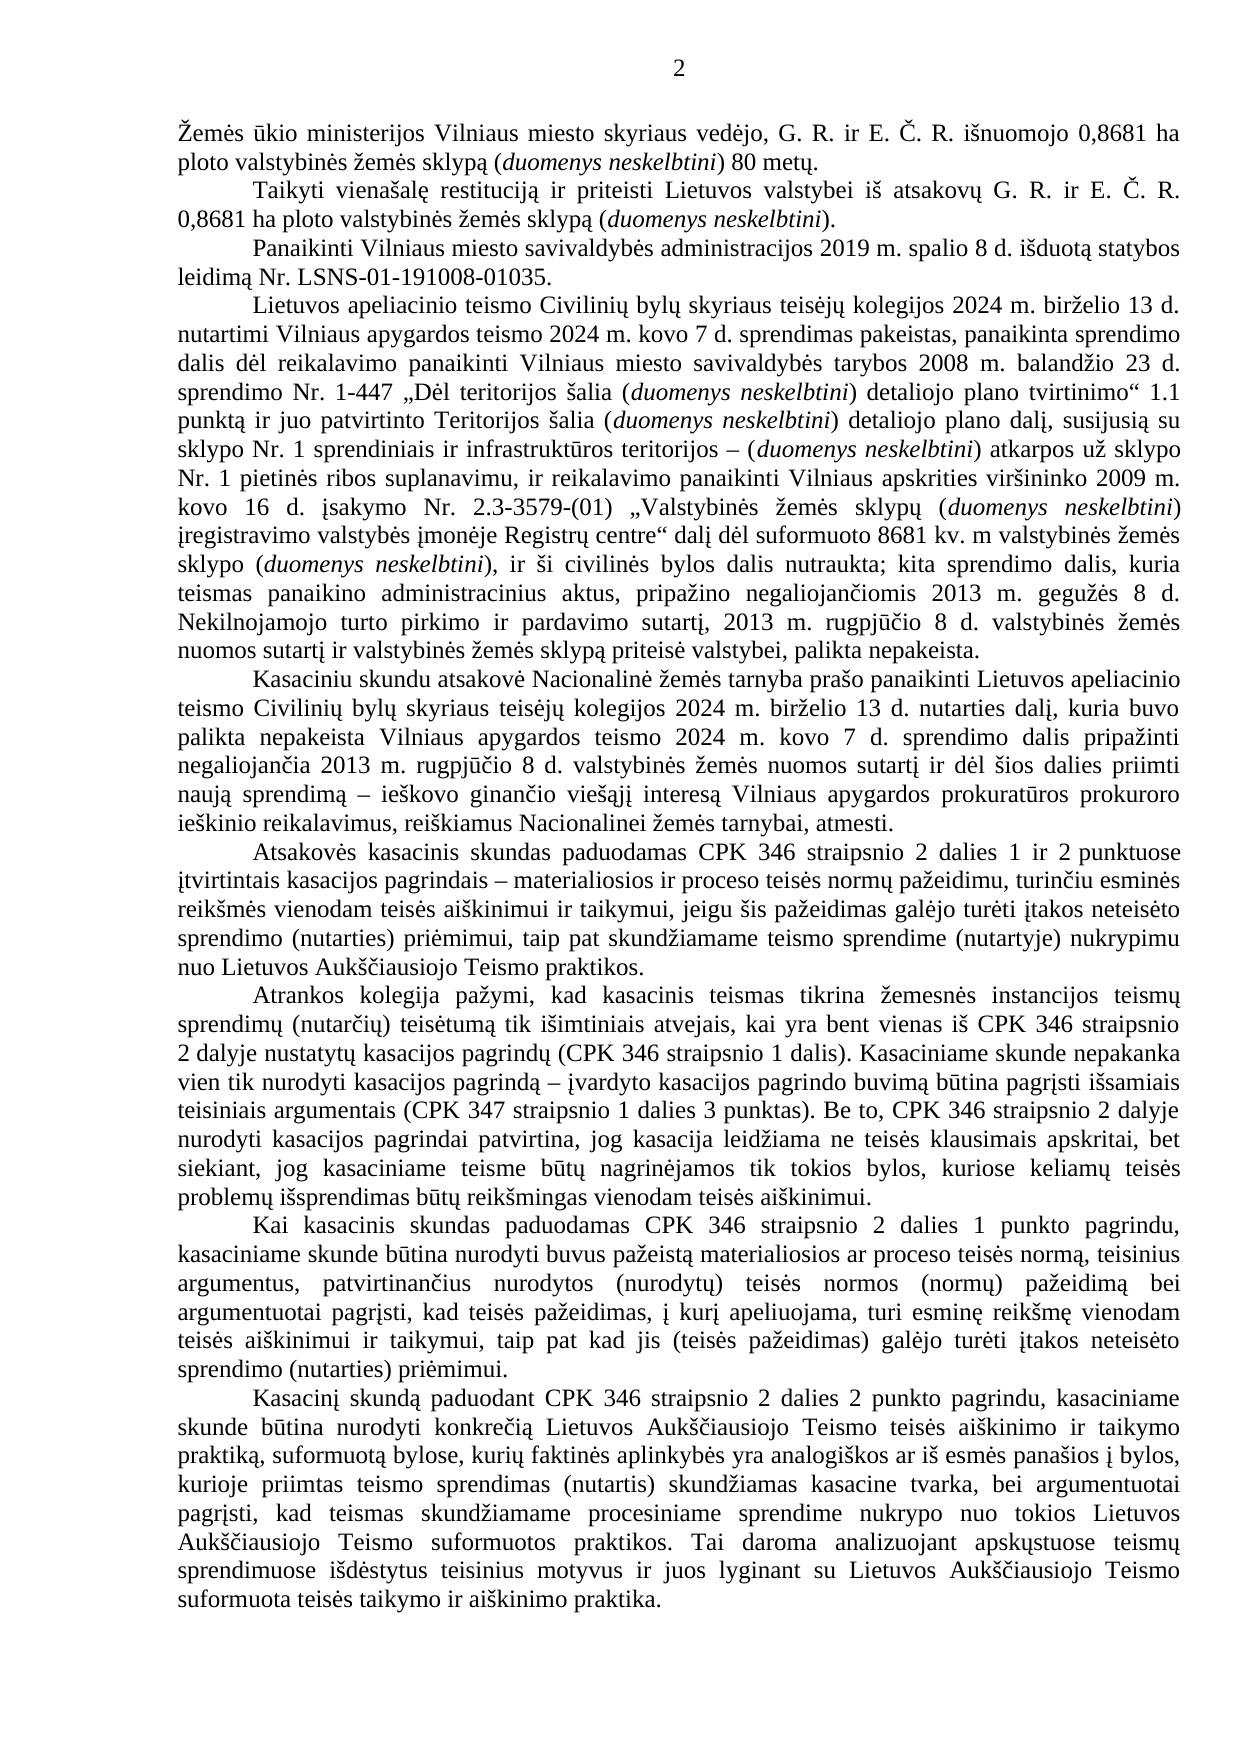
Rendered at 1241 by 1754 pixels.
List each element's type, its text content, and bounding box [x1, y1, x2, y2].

text Žemės ūkio ministerijos Vilniaus miesto skyriaus vedėjo, G. R. ir E. Č. R. išnuomojo 0,8681 ha ploto valstybinės žemės sklypą (duomenys neskelbtini) 80 metų. [177, 118, 1181, 176]
text Atrankos kolegija pažymi, kad kasacinis teismas tikrina žemesnės instancijos teismų sprendimų (nutarčių) teisėtumą tik išimtiniais atvejais, kai yra bent vienas iš CPK 346 straipsnio 2 dalyje nustatytų kasacijos pagrindų (CPK 346 straipsnio 1 dalis). Kasaciniame skunde nepakanka vien tik nurodyti kasacijos pagrindą – įvardyto kasacijos pagrindo buvimą būtina pagrįsti išsamiais teisiniais argumentais (CPK 347 straipsnio 1 dalies 3 punktas). Be to, CPK 346 straipsnio 2 dalyje nurodyti kasacijos pagrindai patvirtina, jog kasacija leidžiama ne teisės klausimais apskritai, bet siekiant, jog kasaciniame teisme būtų nagrinėjamos tik tokios bylos, kuriose keliamų teisės problemų išsprendimas būtų reikšmingas vienodam teisės aiškinimui. [177, 981, 1181, 1211]
text Kasaciniu skundu atsakovė Nacionalinė žemės tarnyba prašo panaikinti Lietuvos apeliacinio teismo Civilinių bylų skyriaus teisėjų kolegijos 2024 m. birželio 13 d. nutarties dalį, kuria buvo palikta nepakeista Vilniaus apygardos teismo 2024 m. kovo 7 d. sprendimo dalis pripažinti negaliojančia 2013 m. rugpjūčio 8 d. valstybinės žemės nuomos sutartį ir dėl šios dalies priimti naują sprendimą – ieškovo ginančio viešąjį interesą Vilniaus apygardos prokuratūros prokuroro ieškinio reikalavimus, reiškiamus Nacionalinei žemės tarnybai, atmesti. [177, 664, 1181, 837]
text Atsakovės kasacinis skundas paduodamas CPK 346 straipsnio 2 dalies 1 ir 2 punktuose įtvirtintais kasacijos pagrindais – materialiosios ir proceso teisės normų pažeidimu, turinčiu esminės reikšmės vienodam teisės aiškinimui ir taikymui, jeigu šis pažeidimas galėjo turėti įtakos neteisėto sprendimo (nutarties) priėmimui, taip pat skundžiamame teismo sprendime (nutartyje) nukrypimu nuo Lietuvos Aukščiausiojo Teismo praktikos. [177, 837, 1181, 981]
text Lietuvos apeliacinio teismo Civilinių bylų skyriaus teisėjų kolegijos 2024 m. birželio 13 d. nutartimi Vilniaus apygardos teismo 2024 m. kovo 7 d. sprendimas pakeistas, panaikinta sprendimo dalis dėl reikalavimo panaikinti Vilniaus miesto savivaldybės tarybos 2008 m. balandžio 23 d. sprendimo Nr. 1-447 „Dėl teritorijos šalia (duomenys neskelbtini) detaliojo plano tvirtinimo“ 1.1 punktą ir juo patvirtinto Teritorijos šalia (duomenys neskelbtini) detaliojo plano dalį, susijusią su sklypo Nr. 1 sprendiniais ir infrastruktūros teritorijos – (duomenys neskelbtini) atkarpos už sklypo Nr. 1 pietinės ribos suplanavimu, ir reikalavimo panaikinti Vilniaus apskrities viršininko 2009 m. kovo 16 d. įsakymo Nr. 2.3-3579-(01) „Valstybinės žemės sklypų (duomenys neskelbtini) įregistravimo valstybės įmonėje Registrų centre“ dalį dėl suformuoto 8681 kv. m valstybinės žemės sklypo (duomenys neskelbtini), ir ši civilinės bylos dalis nutraukta; kita sprendimo dalis, kuria teismas panaikino administracinius aktus, pripažino negaliojančiomis 2013 m. gegužės 8 d. Nekilnojamojo turto pirkimo ir pardavimo sutartį, 2013 m. rugpjūčio 8 d. valstybinės žemės nuomos sutartį ir valstybinės žemės sklypą priteisė valstybei, palikta nepakeista. [177, 291, 1181, 664]
text Kai kasacinis skundas paduodamas CPK 346 straipsnio 2 dalies 1 punkto pagrindu, kasaciniame skunde būtina nurodyti buvus pažeistą materialiosios ar proceso teisės normą, teisinius argumentus, patvirtinančius nurodytos (nurodytų) teisės normos (normų) pažeidimą bei argumentuotai pagrįsti, kad teisės pažeidimas, į kurį apeliuojama, turi esminę reikšmę vienodam teisės aiškinimui ir taikymui, taip pat kad jis (teisės pažeidimas) galėjo turėti įtakos neteisėto sprendimo (nutarties) priėmimui. [177, 1211, 1181, 1383]
text Kasacinį skundą paduodant CPK 346 straipsnio 2 dalies 2 punkto pagrindu, kasaciniame skunde būtina nurodyti konkrečią Lietuvos Aukščiausiojo Teismo teisės aiškinimo ir taikymo praktiką, suformuotą bylose, kurių faktinės aplinkybės yra analogiškos ar iš esmės panašios į bylos, kurioje priimtas teismo sprendimas (nutartis) skundžiamas kasacine tvarka, bei argumentuotai pagrįsti, kad teismas skundžiamame procesiniame sprendime nukrypo nuo tokios Lietuvos Aukščiausiojo Teismo suformuotos praktikos. Tai daroma analizuojant apskųstuose teismų sprendimuose išdėstytus teisinius motyvus ir juos lyginant su Lietuvos Aukščiausiojo Teismo suformuota teisės taikymo ir aiškinimo praktika. [177, 1383, 1181, 1613]
text Taikyti vienašalę restituciją ir priteisti Lietuvos valstybei iš atsakovų G. R. ir E. Č. R. 0,8681 ha ploto valstybinės žemės sklypą (duomenys neskelbtini). [177, 176, 1181, 233]
text Panaikinti Vilniaus miesto savivaldybės administracijos 2019 m. spalio 8 d. išduotą statybos leidimą Nr. LSNS-01-191008-01035. [177, 233, 1181, 291]
